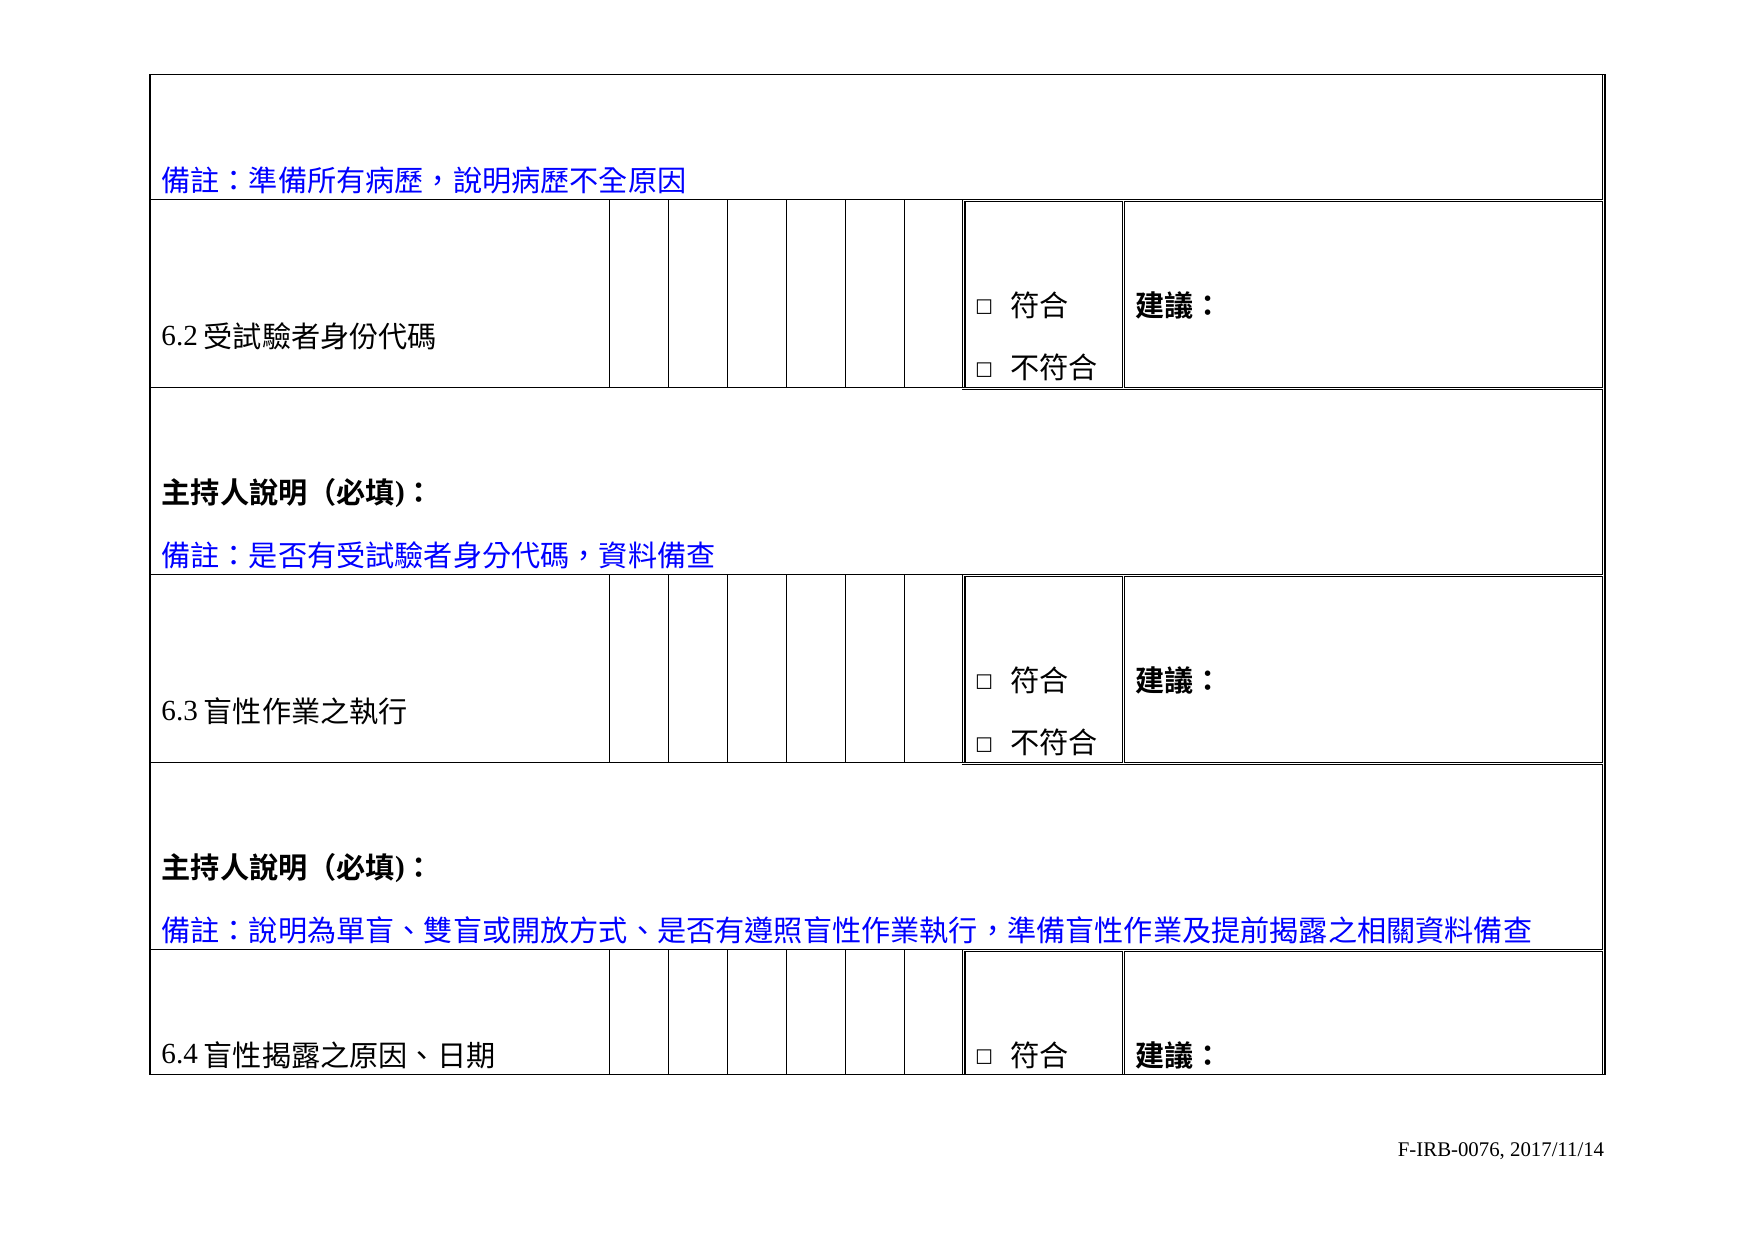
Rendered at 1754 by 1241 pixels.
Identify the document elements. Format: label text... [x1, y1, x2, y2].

table_cell [728, 575, 786, 762]
table_cell [846, 950, 904, 1074]
table_cell [846, 200, 904, 387]
table_cell 6.3盲性作業之執行 [151, 575, 609, 762]
table_cell 建議： [1125, 952, 1602, 1074]
table_cell [846, 575, 904, 762]
table_cell [787, 200, 845, 387]
table_cell ☐ 符合 ☐ 不符合 [966, 577, 1122, 762]
table_cell 主持人說明（必填)： 備註：說明為單盲、雙盲或開放方式、是否有遵照盲性作業執行，準備盲性作業及提前揭露之相關資料備查 [151, 762, 1602, 949]
table_cell 備註：準備所有病歷，說明病歷不全原因 [151, 75, 1602, 199]
table_cell [728, 950, 786, 1074]
table_cell [669, 575, 727, 762]
table_cell 建議： [1125, 577, 1602, 762]
table_cell 主持人說明（必填)： 備註：是否有受試驗者身分代碼，資料備查 [151, 387, 1602, 574]
table_cell [728, 200, 786, 387]
table_cell [905, 200, 962, 387]
table_cell [610, 200, 668, 387]
table_cell [610, 575, 668, 762]
table_cell [610, 950, 668, 1074]
table_cell [669, 950, 727, 1074]
table_cell [669, 200, 727, 387]
table_cell [787, 950, 845, 1074]
table_cell ☐ 符合 ☐ 不符合 [966, 202, 1122, 387]
table_cell 建議： [1125, 202, 1602, 387]
table_cell 6.4盲性揭露之原因、日期 [151, 950, 609, 1074]
table_cell [905, 575, 962, 762]
table_cell [787, 575, 845, 762]
table_cell 6.2受試驗者身份代碼 [151, 200, 609, 387]
table_cell [905, 950, 962, 1074]
table_cell ☐ 符合 [966, 952, 1122, 1074]
